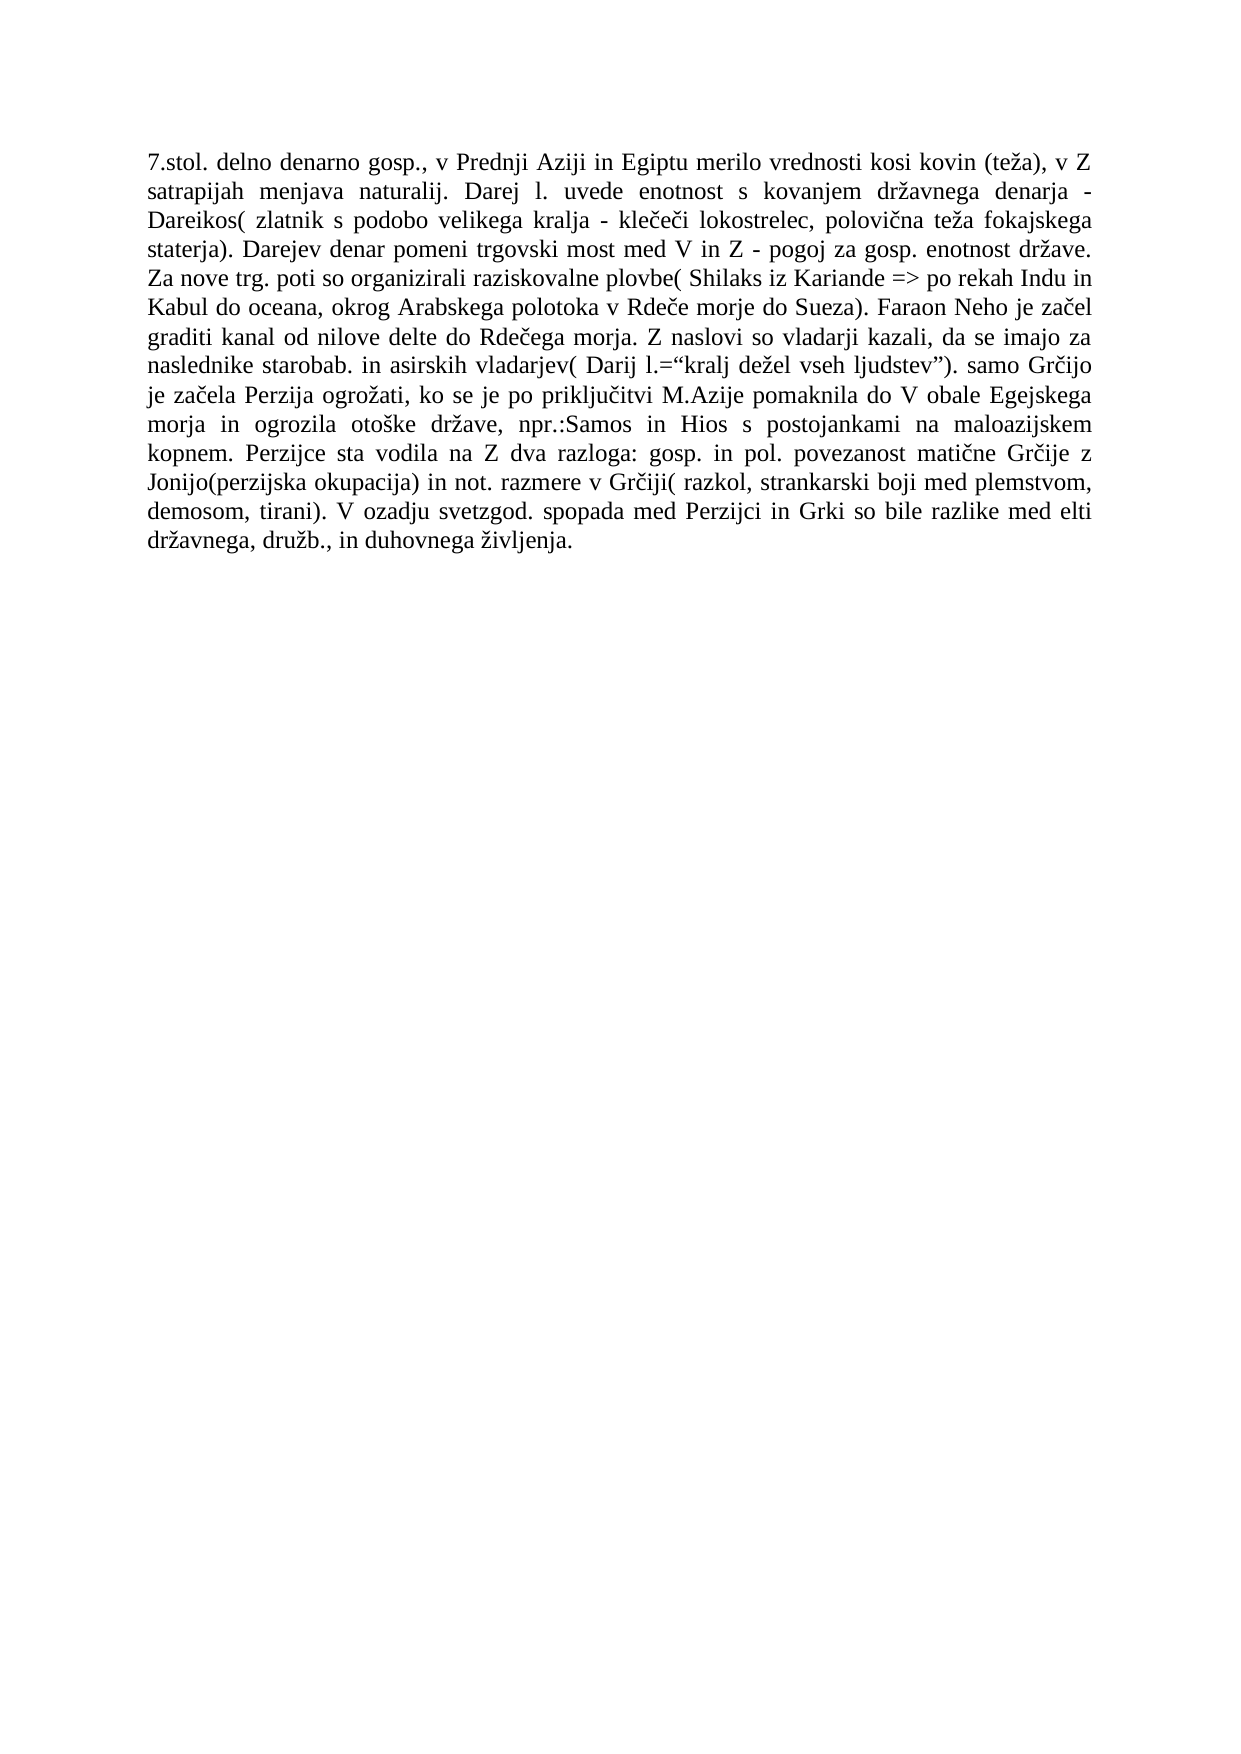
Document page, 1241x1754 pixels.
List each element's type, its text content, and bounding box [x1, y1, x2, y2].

text 7.stol. delno denarno gosp., v Prednji Aziji in Egiptu merilo vrednosti kosi kovin (teža), v Z satrapijah menjava naturalij. Darej l. uvede enotnost s kovanjem državnega denarja - Dareikos( zlatnik s podobo velikega kralja - klečeči lokostrelec, polovična teža fokajskega staterja). Darejev denar pomeni trgovski most med V in Z - pogoj za gosp. enotnost države. Za nove trg. poti so organizirali raziskovalne plovbe( Shilaks iz Kariande => po rekah Indu in Kabul do oceana, okrog Arabskega polotoka v Rdeče morje do Sueza). Faraon Neho je začel graditi kanal od nilove delte do Rdečega morja. Z naslovi so vladarji kazali, da se imajo za naslednike starobab. in asirskih vladarjev( Darij l.=“kralj dežel vseh ljudstev”). samo Grčijo je začela Perzija ogrožati, ko se je po priključitvi M.Azije pomaknila do V obale Egejskega morja in ogrozila otoške države, npr.:Samos in Hios s postojankami na maloazijskem kopnem. Perzijce sta vodila na Z dva razloga: gosp. in pol. povezanost matične Grčije z Jonijo(perzijska okupacija) in not. razmere v Grčiji( razkol, strankarski boji med plemstvom, demosom, tirani). V ozadju svetzgod. spopada med Perzijci in Grki so bile razlike med elti državnega, družb., in duhovnega življenja. [147, 147, 1093, 554]
